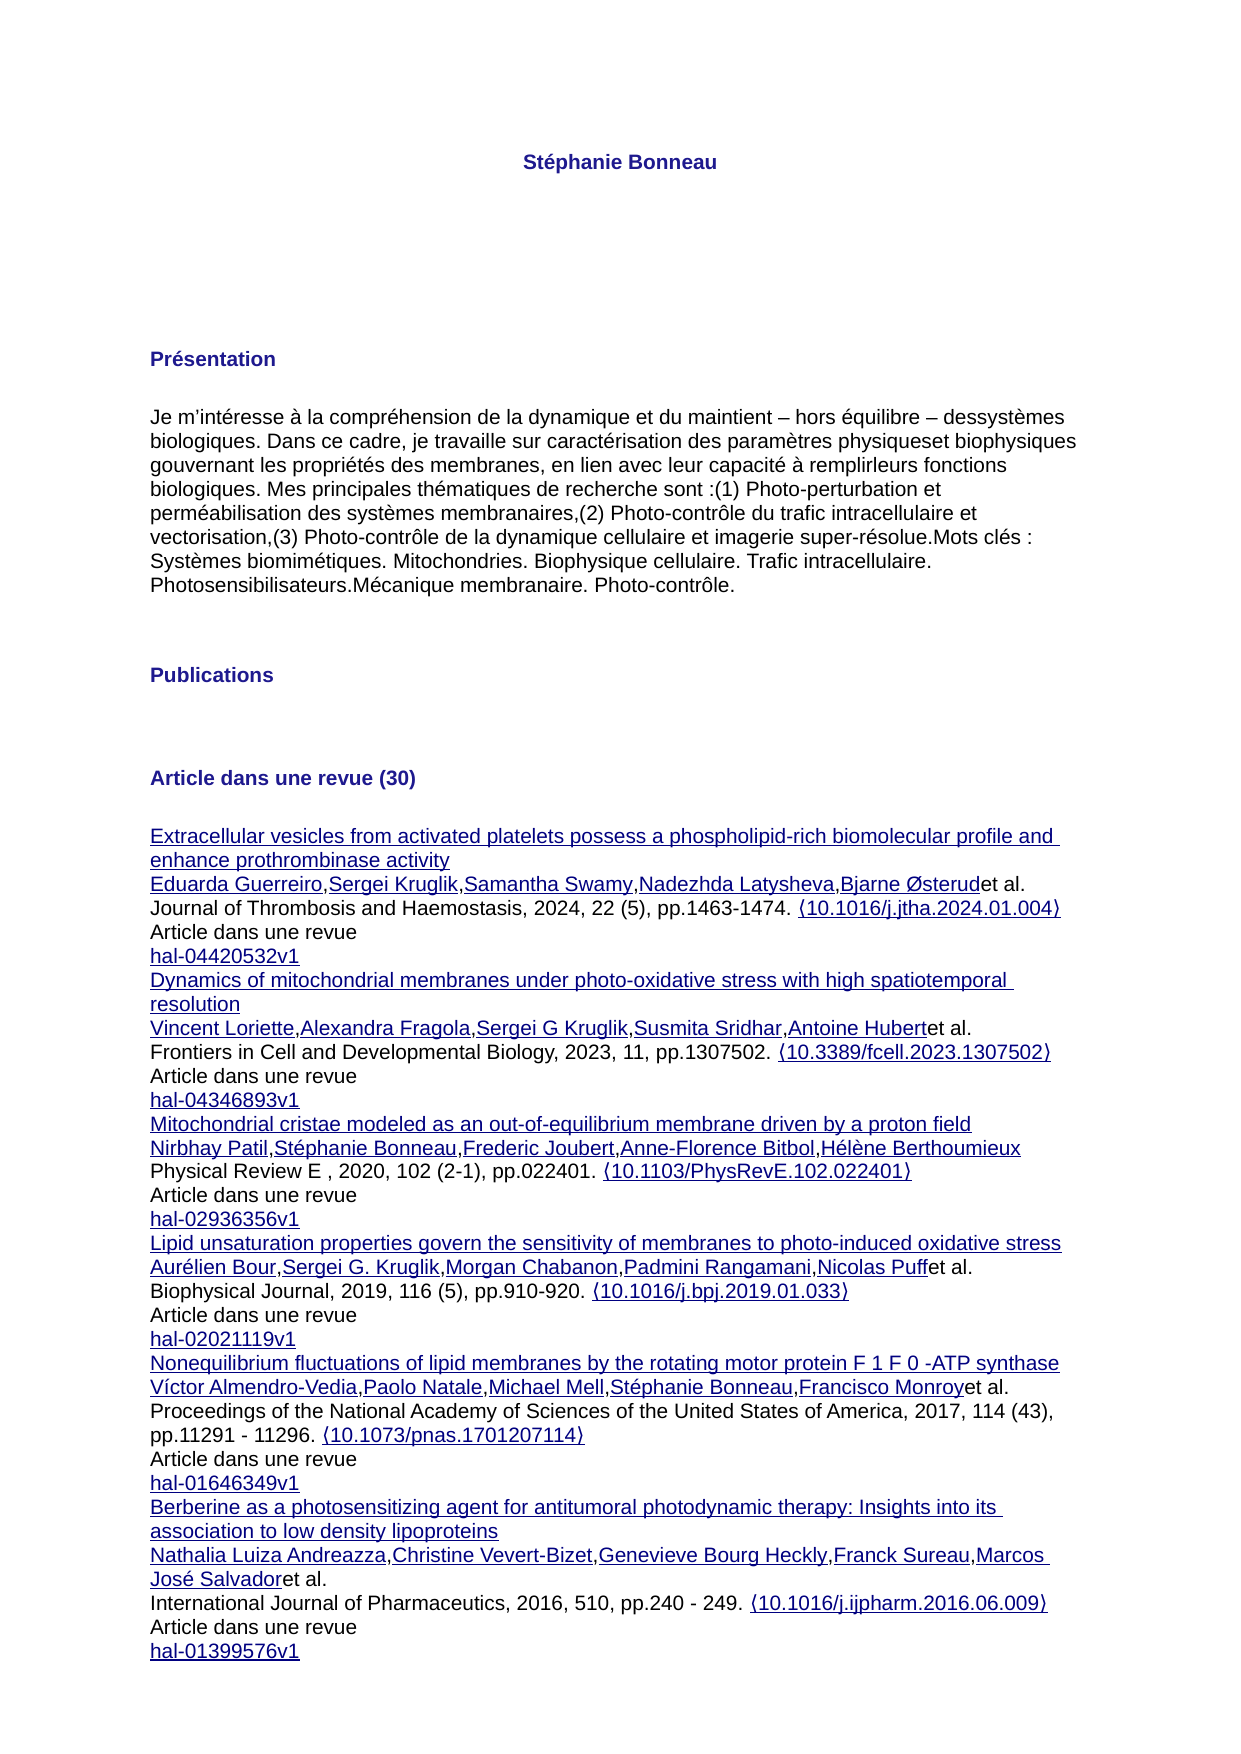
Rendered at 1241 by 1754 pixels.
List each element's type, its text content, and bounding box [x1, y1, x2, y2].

table_cell Dynamics of mitochondrial membranes under photo-oxidative stress with high spatiotemporal resolution Vincent Loriette,Alexandra Fragola,Sergei G Kruglik,Susmita Sridhar,Antoine Hubertet al. Frontiers in Cell and Developmental Biology, 2023, 11, pp.1307502. ⟨10.3389/fcell.2023.1307502⟩ Article dans une revue hal-04346893v1 [150, 968, 1090, 1111]
subtitle Stéphanie Bonneau [150, 150, 1090, 174]
table_cell Berberine as a photosensitizing agent for antitumoral photodynamic therapy: Insights into its association to low density lipoproteins Nathalia Luiza Andreazza,Christine Vevert-Bizet,Genevieve Bourg Heckly,Franck Sureau,Marcos José Salvadoret al. International Journal of Pharmaceutics, 2016, 510, pp.240 - 249. ⟨10.1016/j.ijpharm.2016.06.009⟩ Article dans une revue hal-01399576v1 [150, 1495, 1090, 1662]
text Je m’intéresse à la compréhension de la dynamique et du maintient – hors équilibre – dessystèmes biologiques. Dans ce cadre, je travaille sur caractérisation des paramètres physiqueset biophysiques gouvernant les propriétés des membranes, en lien avec leur capacité à remplirleurs fonctions biologiques. Mes principales thématiques de recherche sont :(1) Photo-perturbation et perméabilisation des systèmes membranaires,(2) Photo-contrôle du trafic intracellulaire et vectorisation,(3) Photo-contrôle de la dynamique cellulaire et imagerie super-résolue.Mots clés : Systèmes biomimétiques. Mitochondries. Biophysique cellulaire. Trafic intracellulaire. Photosensibilisateurs.Mécanique membranaire. Photo-contrôle. [150, 405, 1090, 597]
subtitle Présentation [150, 347, 1090, 371]
table_cell Mitochondrial cristae modeled as an out-of-equilibrium membrane driven by a proton field Nirbhay Patil,Stéphanie Bonneau,Frederic Joubert,Anne-Florence Bitbol,Hélène Berthoumieux Physical Review E , 2020, 102 (2-1), pp.022401. ⟨10.1103/PhysRevE.102.022401⟩ Article dans une revue hal-02936356v1 [150, 1111, 1090, 1231]
table_header Extracellular vesicles from activated platelets possess a phospholipid-rich biomolecular profile and enhance prothrombinase activity Eduarda Guerreiro,Sergei Kruglik,Samantha Swamy,Nadezhda Latysheva,Bjarne Østerudet al. Journal of Thrombosis and Haemostasis, 2024, 22 (5), pp.1463-1474. ⟨10.1016/j.jtha.2024.01.004⟩ Article dans une revue hal-04420532v1 [150, 824, 1090, 968]
table_cell Lipid unsaturation properties govern the sensitivity of membranes to photo-induced oxidative stress Aurélien Bour,Sergei G. Kruglik,Morgan Chabanon,Padmini Rangamani,Nicolas Puffet al. Biophysical Journal, 2019, 116 (5), pp.910-920. ⟨10.1016/j.bpj.2019.01.033⟩ Article dans une revue hal-02021119v1 [150, 1231, 1090, 1351]
subtitle Article dans une revue (30) [150, 766, 1090, 789]
subtitle Publications [150, 662, 1090, 686]
table_cell Nonequilibrium fluctuations of lipid membranes by the rotating motor protein F 1 F 0 -ATP synthase Víctor Almendro-Vedia,Paolo Natale,Michael Mell,Stéphanie Bonneau,Francisco Monroyet al. Proceedings of the National Academy of Sciences of the United States of America, 2017, 114 (43), pp.11291 - 11296. ⟨10.1073/pnas.1701207114⟩ Article dans une revue hal-01646349v1 [150, 1351, 1090, 1495]
